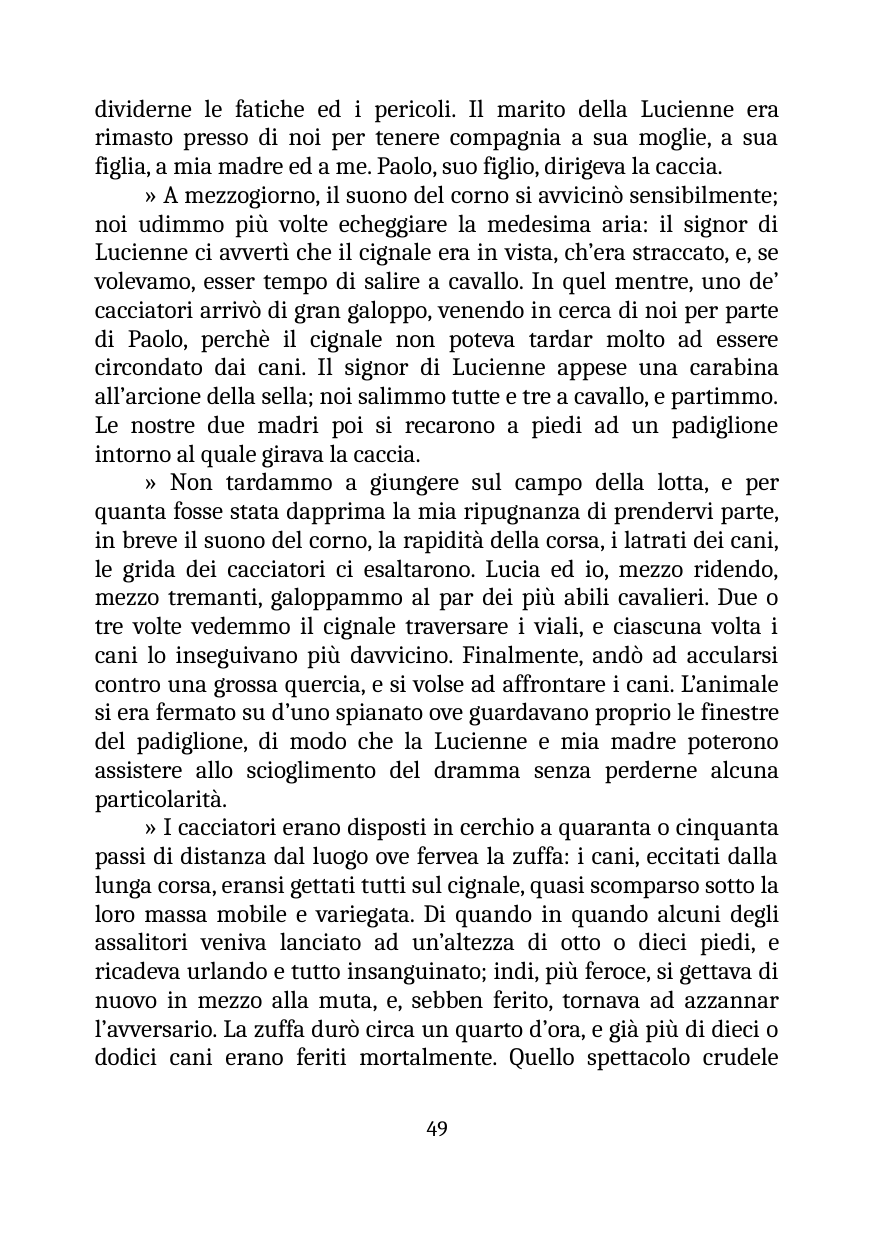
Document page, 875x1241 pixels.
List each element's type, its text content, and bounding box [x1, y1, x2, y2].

text » I cacciatori erano disposti in cerchio a quaranta o cinquanta passi di distanza dal luogo ove fervea la zuffa: i cani, eccitati dalla lunga corsa, eransi gettati tutti sul cignale, quasi scomparso sotto la loro massa mobile e variegata. Di quando in quando alcuni degli assalitori veniva lanciato ad un’altezza di otto o dieci piedi, e ricadeva urlando e tutto insanguinato; indi, più feroce, si gettava di nuovo in mezzo alla muta, e, sebben ferito, tornava ad azzannar l’avversario. La zuffa durò circa un quarto d’ora, e già più di dieci o dodici cani erano feriti mortalmente. Quello spettacolo crudele [94, 813, 779, 1072]
text » Non tardammo a giungere sul campo della lotta, e per quanta fosse stata dapprima la mia ripugnanza di prendervi parte, in breve il suono del corno, la rapidità della corsa, i latrati dei cani, le grida dei cacciatori ci esaltarono. Lucia ed io, mezzo ridendo, mezzo tremanti, galoppammo al par dei più abili cavalieri. Due o tre volte vedemmo il cignale traversare i viali, e ciascuna volta i cani lo inseguivano più davvicino. Finalmente, andò ad accularsi contro una grossa quercia, e si volse ad affrontare i cani. L’animale si era fermato su d’uno spianato ove guardavano proprio le finestre del padiglione, di modo che la Lucienne e mia madre poterono assistere allo scioglimento del dramma senza perderne alcuna particolarità. [94, 468, 779, 813]
text » A mezzogiorno, il suono del corno si avvicinò sensibilmente; noi udimmo più volte echeggiare la medesima aria: il signor di Lucienne ci avvertì che il cignale era in vista, ch’era straccato, e, se volevamo, esser tempo di salire a cavallo. In quel mentre, uno de’ cacciatori arrivò di gran galoppo, venendo in cerca di noi per parte di Paolo, perchè il cignale non poteva tardar molto ad essere circondato dai cani. Il signor di Lucienne appese una carabina all’arcione della sella; noi salimmo tutte e tre a cavallo, e partimmo. Le nostre due madri poi si recarono a piedi ad un padiglione intorno al quale girava la caccia. [94, 181, 779, 468]
text dividerne le fatiche ed i pericoli. Il marito della Lucienne era rimasto presso di noi per tenere compagnia a sua moglie, a sua figlia, a mia madre ed a me. Paolo, suo figlio, dirigeva la caccia. [94, 94, 779, 181]
